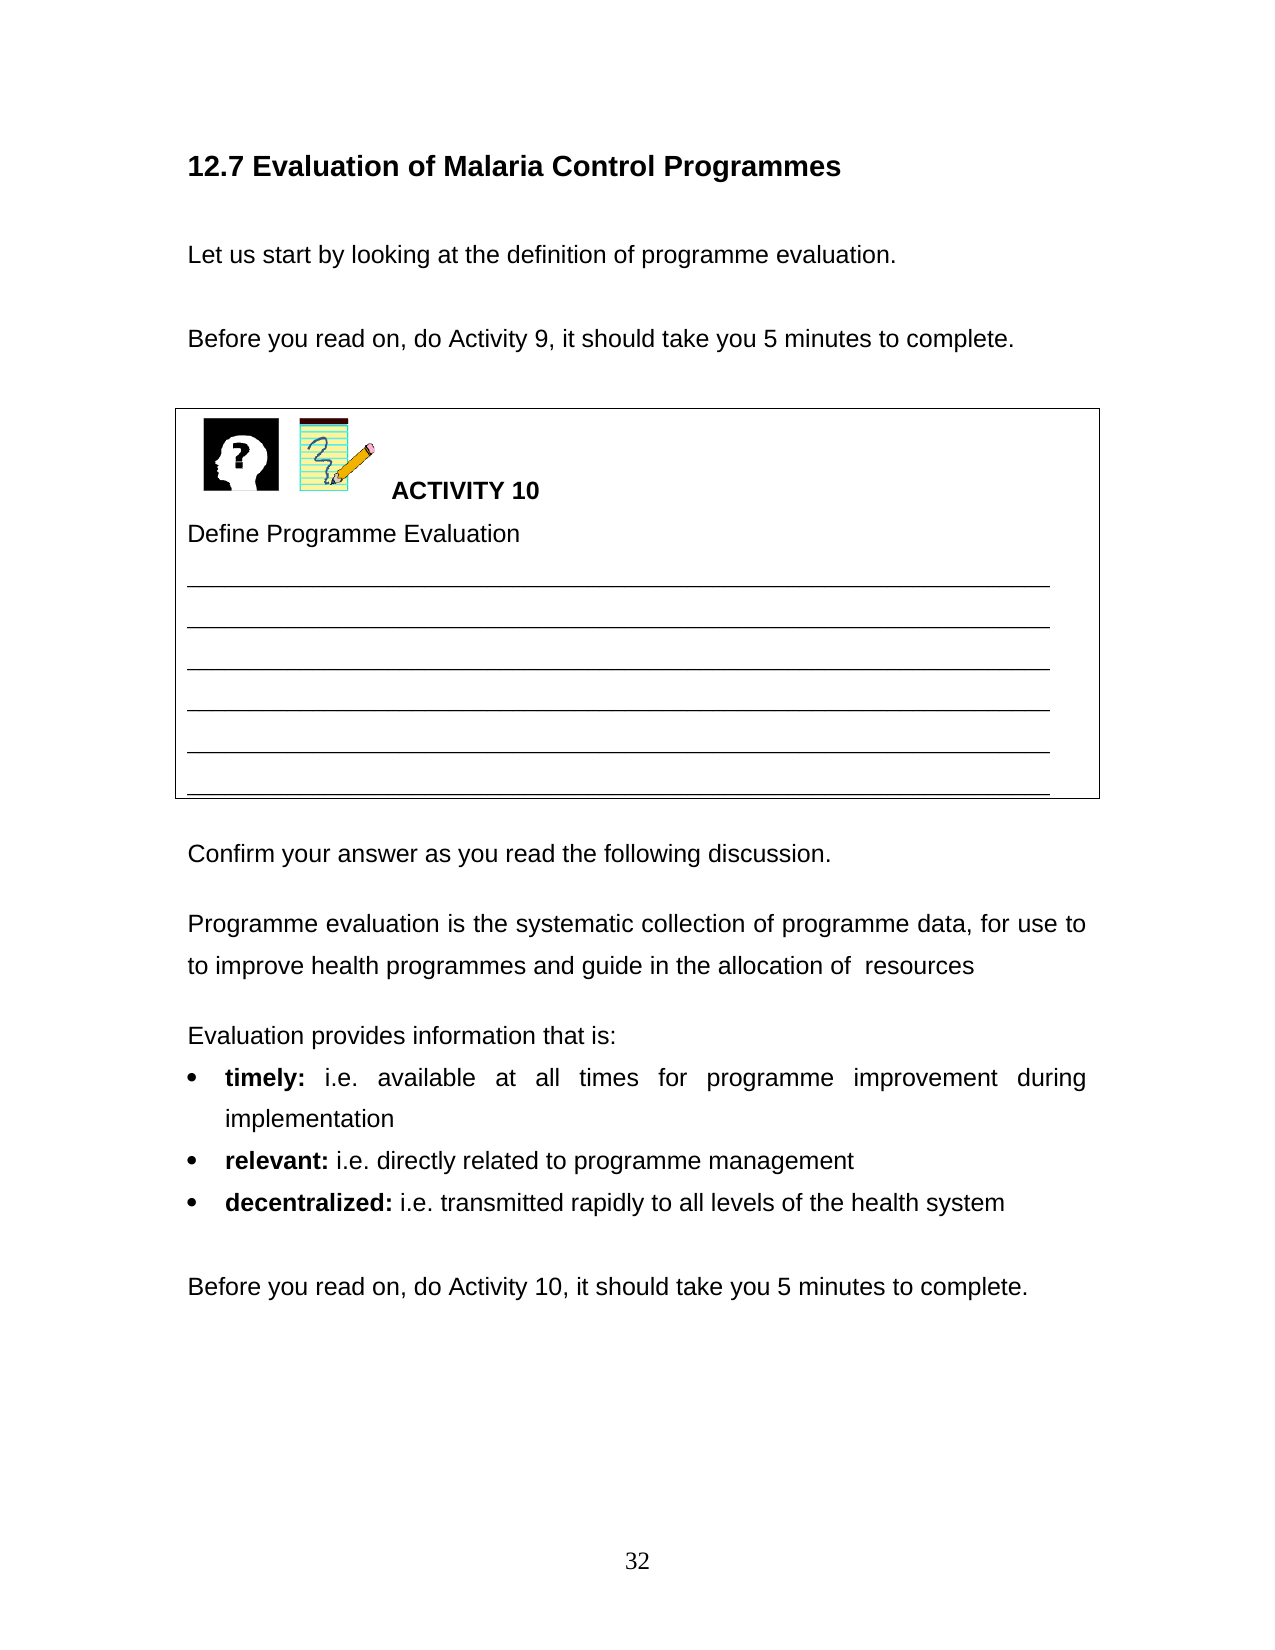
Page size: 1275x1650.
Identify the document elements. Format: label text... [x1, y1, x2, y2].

text Before you read on, do Activity 9, it should take you 5 minutes to complete. [187, 324, 1087, 352]
text Before you read on, do Activity 10, it should take you 5 minutes to complete. [187, 1273, 1087, 1301]
text Let us start by looking at the definition of programme evaluation. [187, 241, 1087, 269]
text Evaluation provides information that is: [187, 1021, 1087, 1049]
list relevant: i.e. directly related to programme management [187, 1147, 1087, 1175]
list timely: i.e. available at all times for programme improvement during implementation [187, 1063, 1087, 1133]
table_header ACTIVITY 10 Define Programme Evaluation _____________________________________________________________________ _____________________________________________________________________ _____________________________________________________________________ _____________________________________________________________________ _____________________________________________________________________ _____________________________________________________________________ [176, 409, 1099, 797]
text Programme evaluation is the systematic collection of programme data, for use to to improve health programmes and guide in the allocation of resources [187, 910, 1087, 979]
subtitle 12.7 Evaluation of Malaria Control Programmes [187, 150, 1087, 183]
picture [203, 418, 375, 491]
text Confirm your answer as you read the following discussion. [187, 840, 1087, 868]
list decentralized: i.e. transmitted rapidly to all levels of the health system [187, 1189, 1087, 1217]
